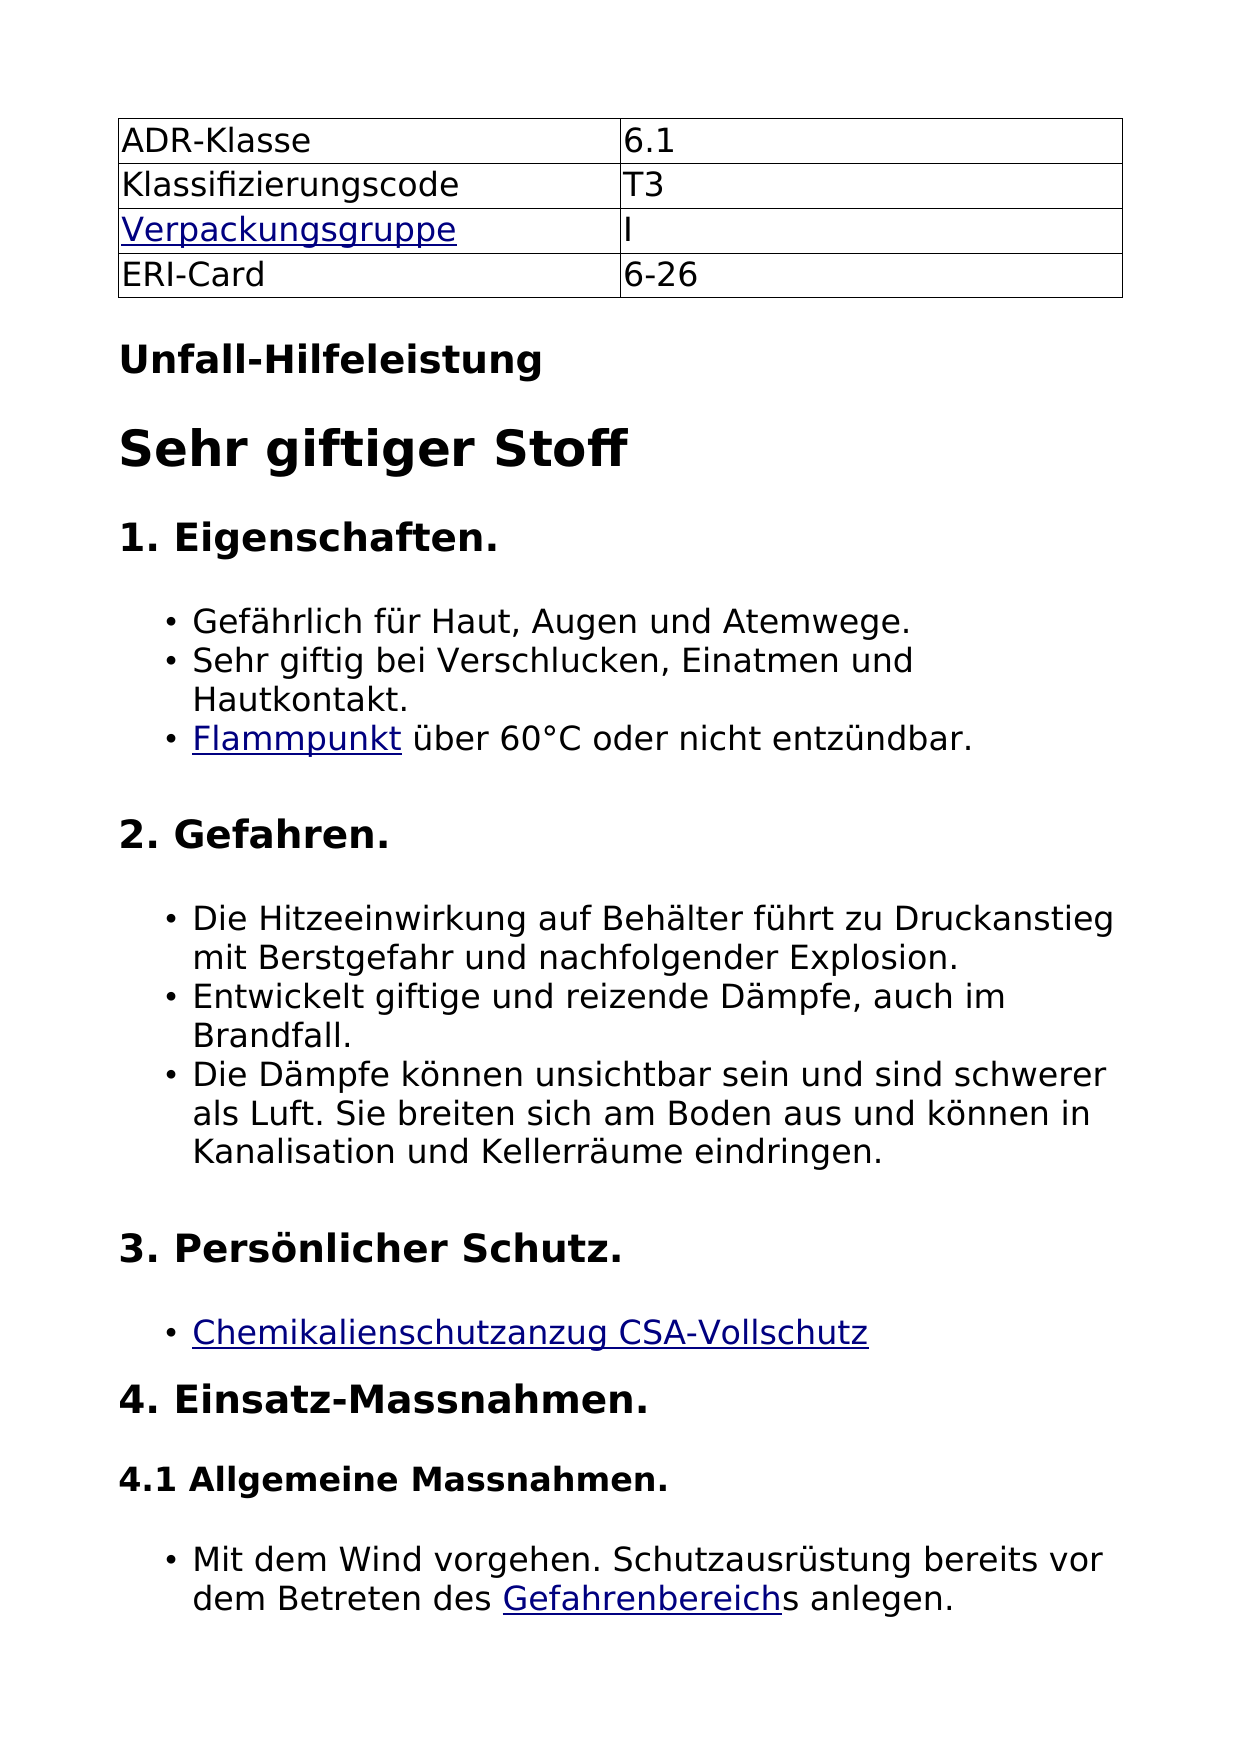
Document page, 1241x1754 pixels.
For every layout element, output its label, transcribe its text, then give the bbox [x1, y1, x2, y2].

table_cell ADR-Klasse [119, 119, 620, 163]
table_cell 6-26 [621, 254, 1122, 297]
table_cell T3 [621, 164, 1122, 208]
subtitle 4. Einsatz-Massnahmen. [118, 1377, 1122, 1423]
subtitle Sehr giftiger Stoff [118, 420, 1122, 478]
subtitle 2. Gefahren. [118, 813, 1122, 858]
subtitle Unfall-Hilfeleistung [118, 337, 1122, 382]
list Entwickelt giftige und reizende Dämpfe, auch im Brandfall. [177, 978, 1122, 1055]
subtitle 1. Eigenschaften. [118, 516, 1122, 561]
table_cell I [621, 209, 1122, 252]
subtitle 4.1 Allgemeine Massnahmen. [118, 1460, 1122, 1499]
list Flammpunkt über 60°C oder nicht entzündbar. [177, 719, 1122, 758]
list Die Dämpfe können unsichtbar sein und sind schwerer als Luft. Sie breiten sich am Boden aus und können in Kanalisation und Kellerräume eindringen. [177, 1055, 1122, 1172]
table_cell Klassifizierungscode [119, 164, 620, 208]
list Die Hitzeeinwirkung auf Behälter führt zu Druckanstieg mit Berstgefahr und nachfolgender Explosion. [177, 900, 1122, 978]
list Gefährlich für Haut, Augen und Atemwege. [177, 603, 1122, 642]
list Chemikalienschutzanzug CSA-Vollschutz [177, 1313, 1122, 1352]
table_cell Verpackungsgruppe [119, 209, 620, 252]
table_cell 6.1 [621, 119, 1122, 163]
table_cell ERI-Card [119, 254, 620, 297]
list Sehr giftig bei Verschlucken, Einatmen und Hautkontakt. [177, 642, 1122, 719]
subtitle 3. Persönlicher Schutz. [118, 1226, 1122, 1272]
list Mit dem Wind vorgehen. Schutzausrüstung bereits vor dem Betreten des Gefahrenbereichs anlegen. [177, 1541, 1122, 1619]
